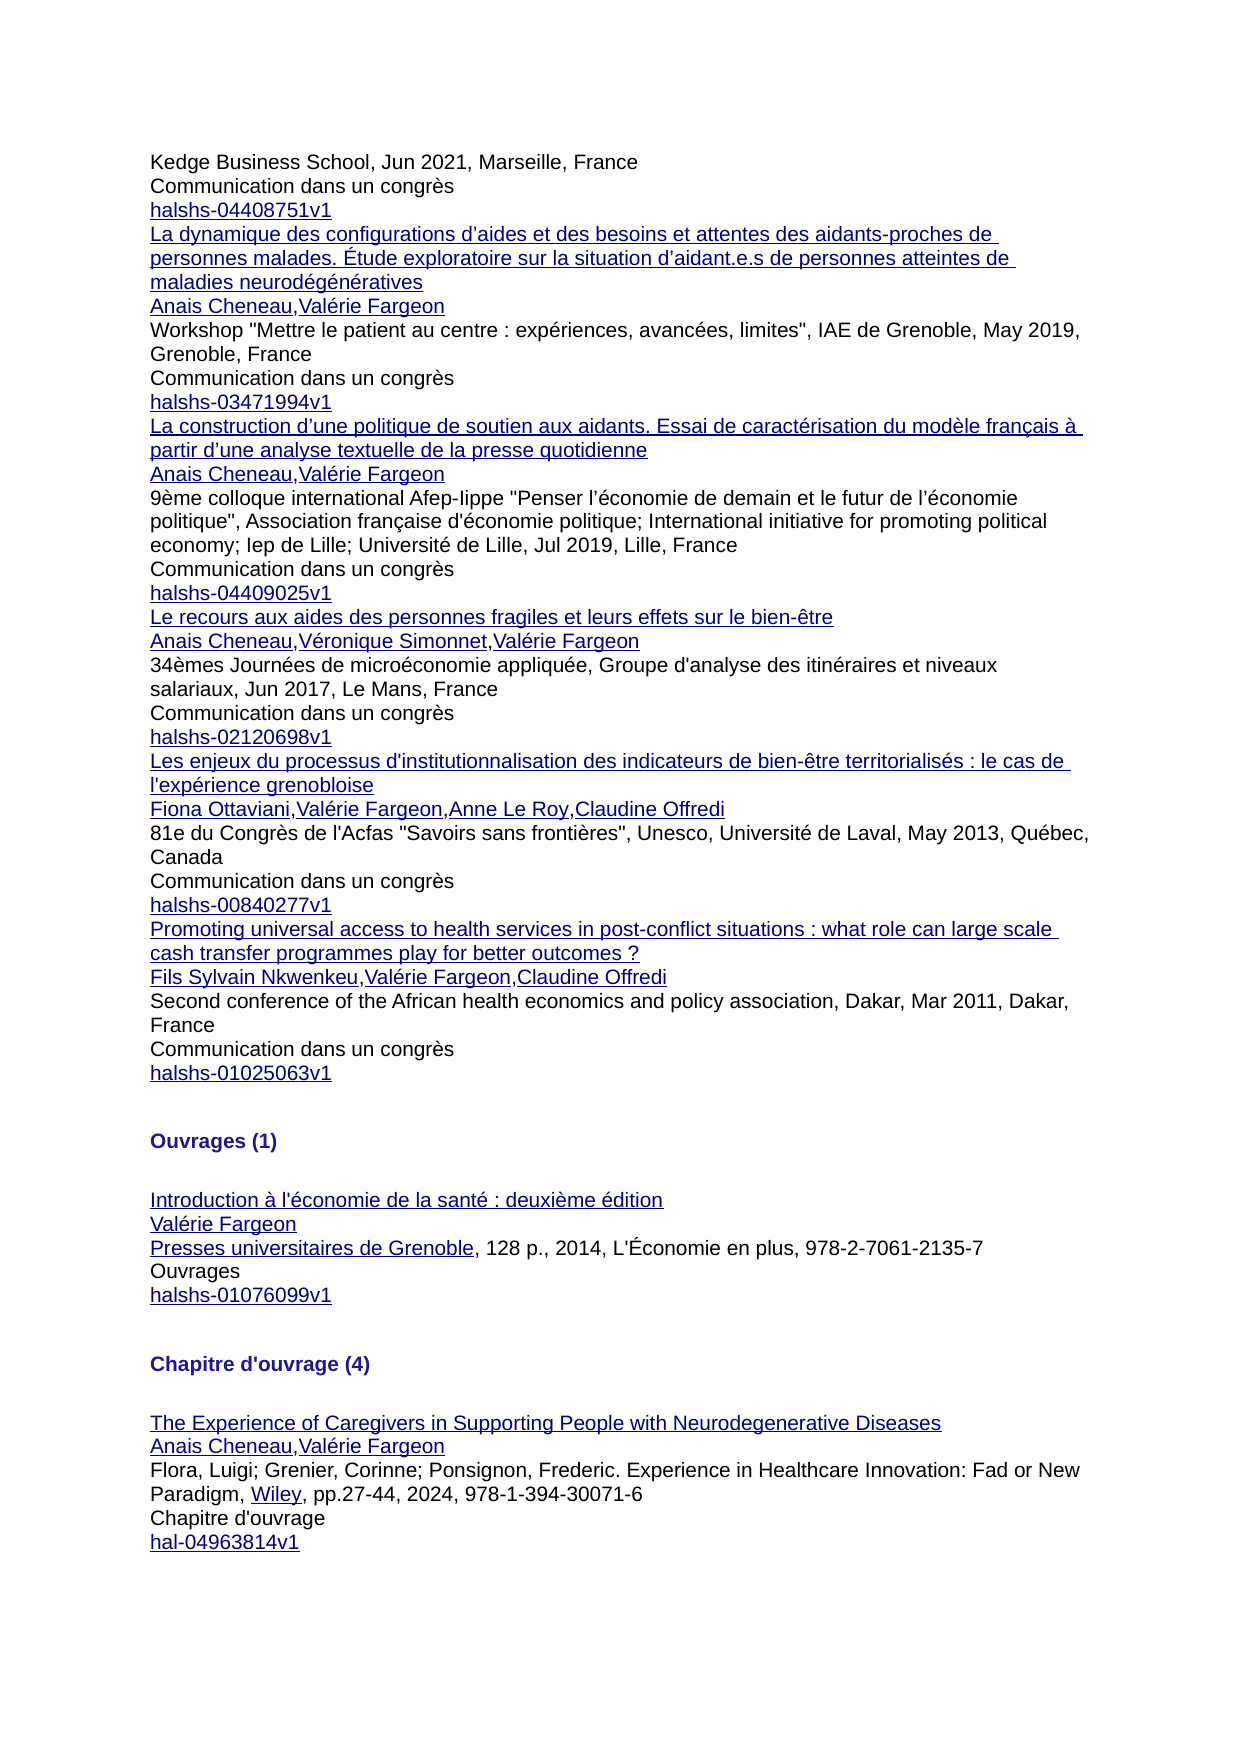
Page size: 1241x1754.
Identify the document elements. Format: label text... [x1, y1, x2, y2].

table_header Kedge Business School, Jun 2021, Marseille, France Communication dans un congrès halshs-04408751v1 [150, 150, 1090, 222]
subtitle Chapitre d'ouvrage (4) [150, 1352, 1090, 1376]
table_header The Experience of Caregivers in Supporting People with Neurodegenerative Diseases Anais Cheneau,Valérie Fargeon Flora, Luigi; Grenier, Corinne; Ponsignon, Frederic. Experience in Healthcare Innovation: Fad or New Paradigm, Wiley, pp.27-44, 2024, 978-1-394-30071-6 Chapitre d'ouvrage hal-04963814v1 [150, 1410, 1090, 1554]
subtitle Ouvrages (1) [150, 1129, 1090, 1153]
table_cell Promoting universal access to health services in post-conflict situations : what role can large scale cash transfer programmes play for better outcomes ? Fils Sylvain Nkwenkeu,Valérie Fargeon,Claudine Offredi Second conference of the African health economics and policy association, Dakar, Mar 2011, Dakar, France Communication dans un congrès halshs-01025063v1 [150, 917, 1090, 1084]
table_cell Les enjeux du processus d'institutionnalisation des indicateurs de bien-être territorialisés : le cas de l'expérience grenobloise Fiona Ottaviani,Valérie Fargeon,Anne Le Roy,Claudine Offredi 81e du Congrès de l'Acfas "Savoirs sans frontières", Unesco, Université de Laval, May 2013, Québec, Canada Communication dans un congrès halshs-00840277v1 [150, 749, 1090, 917]
table_cell Le recours aux aides des personnes fragiles et leurs effets sur le bien-être Anais Cheneau,Véronique Simonnet,Valérie Fargeon 34èmes Journées de microéconomie appliquée, Groupe d'analyse des itinéraires et niveaux salariaux, Jun 2017, Le Mans, France Communication dans un congrès halshs-02120698v1 [150, 605, 1090, 749]
table_header Introduction à l'économie de la santé : deuxième édition Valérie Fargeon Presses universitaires de Grenoble, 128 p., 2014, L'Économie en plus, 978-2-7061-2135-7 Ouvrages halshs-01076099v1 [150, 1188, 1090, 1307]
table_cell La construction d’une politique de soutien aux aidants. Essai de caractérisation du modèle français à partir d’une analyse textuelle de la presse quotidienne Anais Cheneau,Valérie Fargeon 9ème colloque international Afep-Iippe "Penser l’économie de demain et le futur de l’économie politique", Association française d'économie politique; International initiative for promoting political economy; Iep de Lille; Université de Lille, Jul 2019, Lille, France Communication dans un congrès halshs-04409025v1 [150, 414, 1090, 605]
table_cell La dynamique des configurations d’aides et des besoins et attentes des aidants-proches de personnes malades. Étude exploratoire sur la situation d’aidant.e.s de personnes atteintes de maladies neurodégénératives Anais Cheneau,Valérie Fargeon Workshop "Mettre le patient au centre : expériences, avancées, limites", IAE de Grenoble, May 2019, Grenoble, France Communication dans un congrès halshs-03471994v1 [150, 222, 1090, 413]
